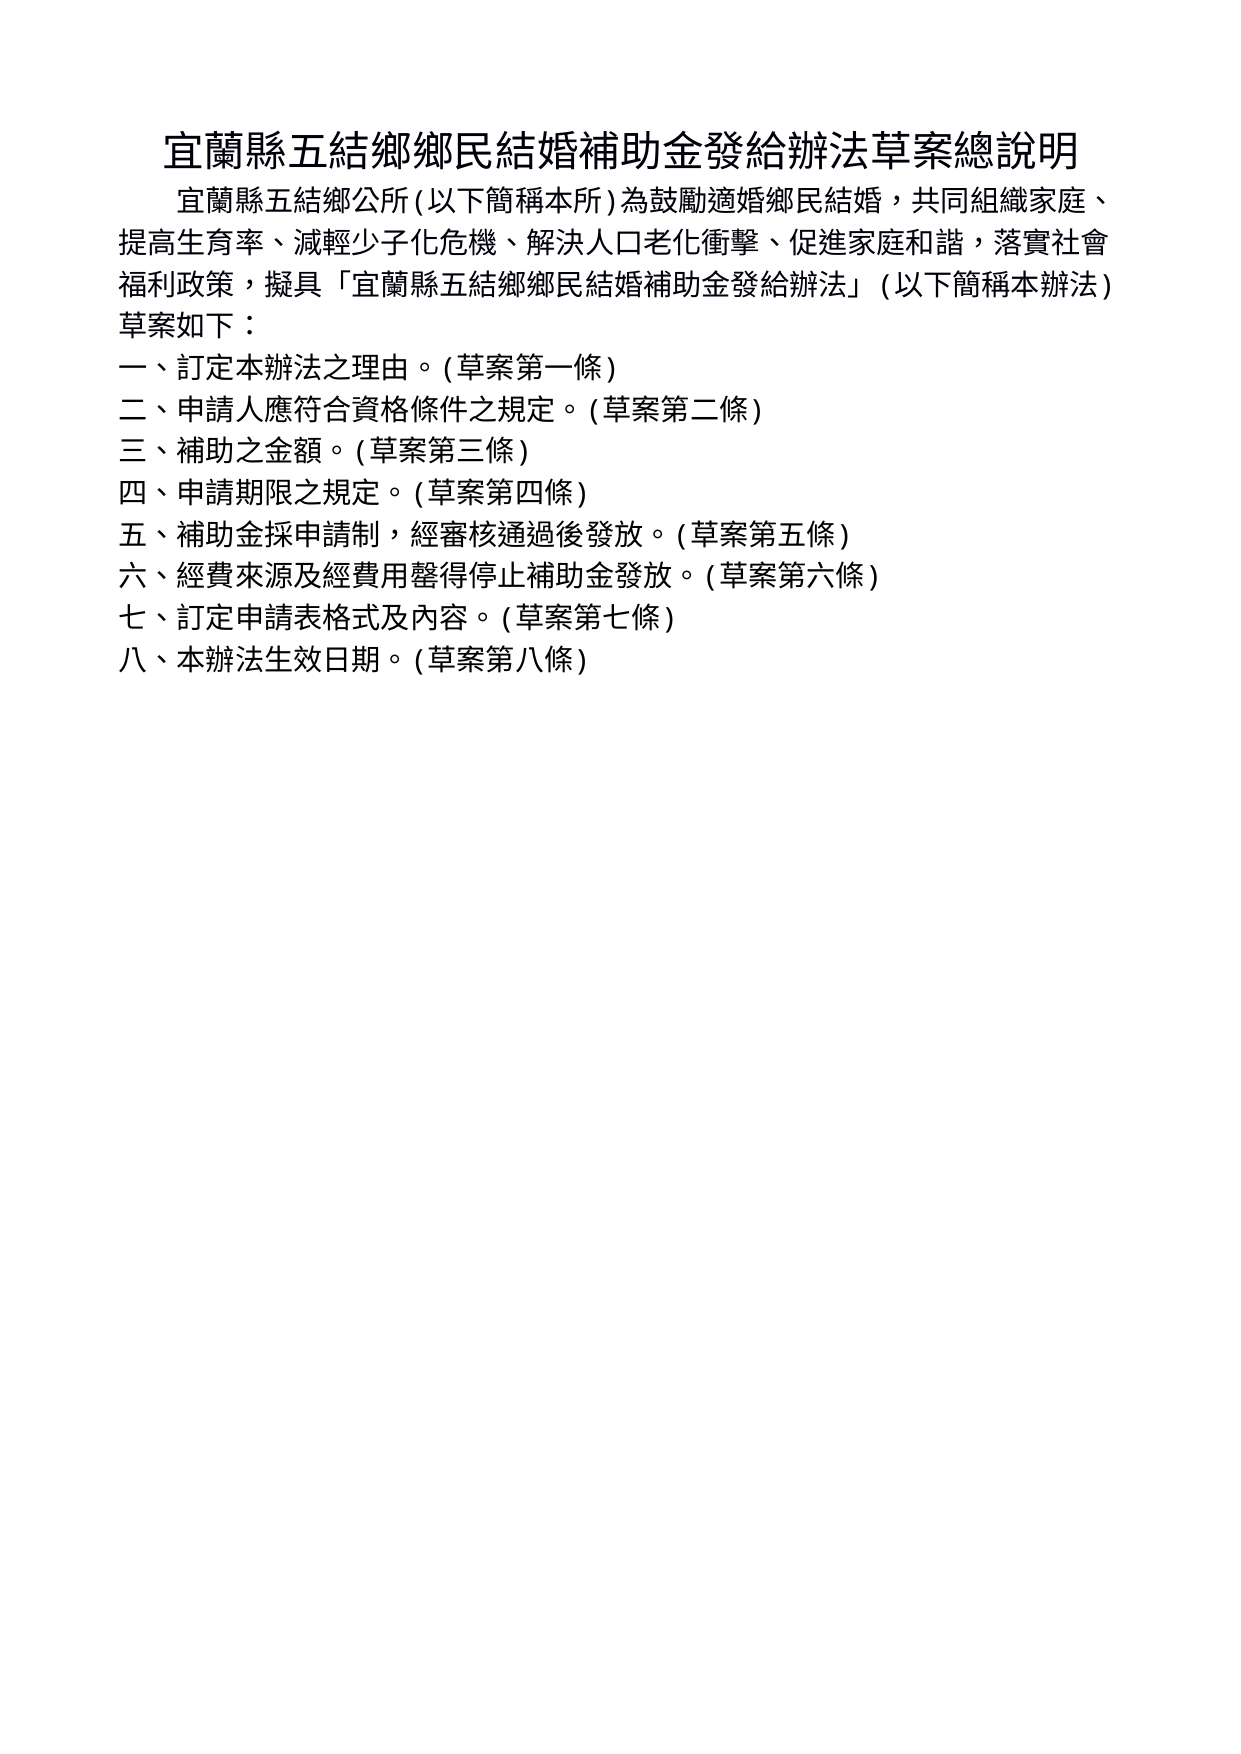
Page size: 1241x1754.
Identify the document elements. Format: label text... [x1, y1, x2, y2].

text 六、經費來源及經費用罄得停止補助金發放。(草案第六條) [118, 553, 1122, 595]
text 二、申請人應符合資格條件之規定。(草案第二條) [118, 387, 1122, 428]
text 五、補助金採申請制，經審核通過後發放。(草案第五條) [118, 512, 1122, 553]
text 四、申請期限之規定。(草案第四條) [118, 470, 1122, 512]
text 七、訂定申請表格式及內容。(草案第七條) [118, 595, 1122, 637]
text 三、補助之金額。(草案第三條) [118, 428, 1122, 470]
text 八、本辦法生效日期。(草案第八條) [118, 637, 1122, 678]
text 一、訂定本辦法之理由。(草案第一條) [118, 345, 1122, 387]
text 宜蘭縣五結鄉鄉民結婚補助金發給辦法草案總說明 [118, 118, 1122, 178]
text 宜蘭縣五結鄉公所(以下簡稱本所)為鼓勵適婚鄉民結婚，共同組織家庭、提高生育率、減輕少子化危機、解決人口老化衝擊、促進家庭和諧，落實社會福利政策，擬具「宜蘭縣五結鄉鄉民結婚補助金發給辦法」(以下簡稱本辦法)草案如下： [118, 178, 1122, 345]
